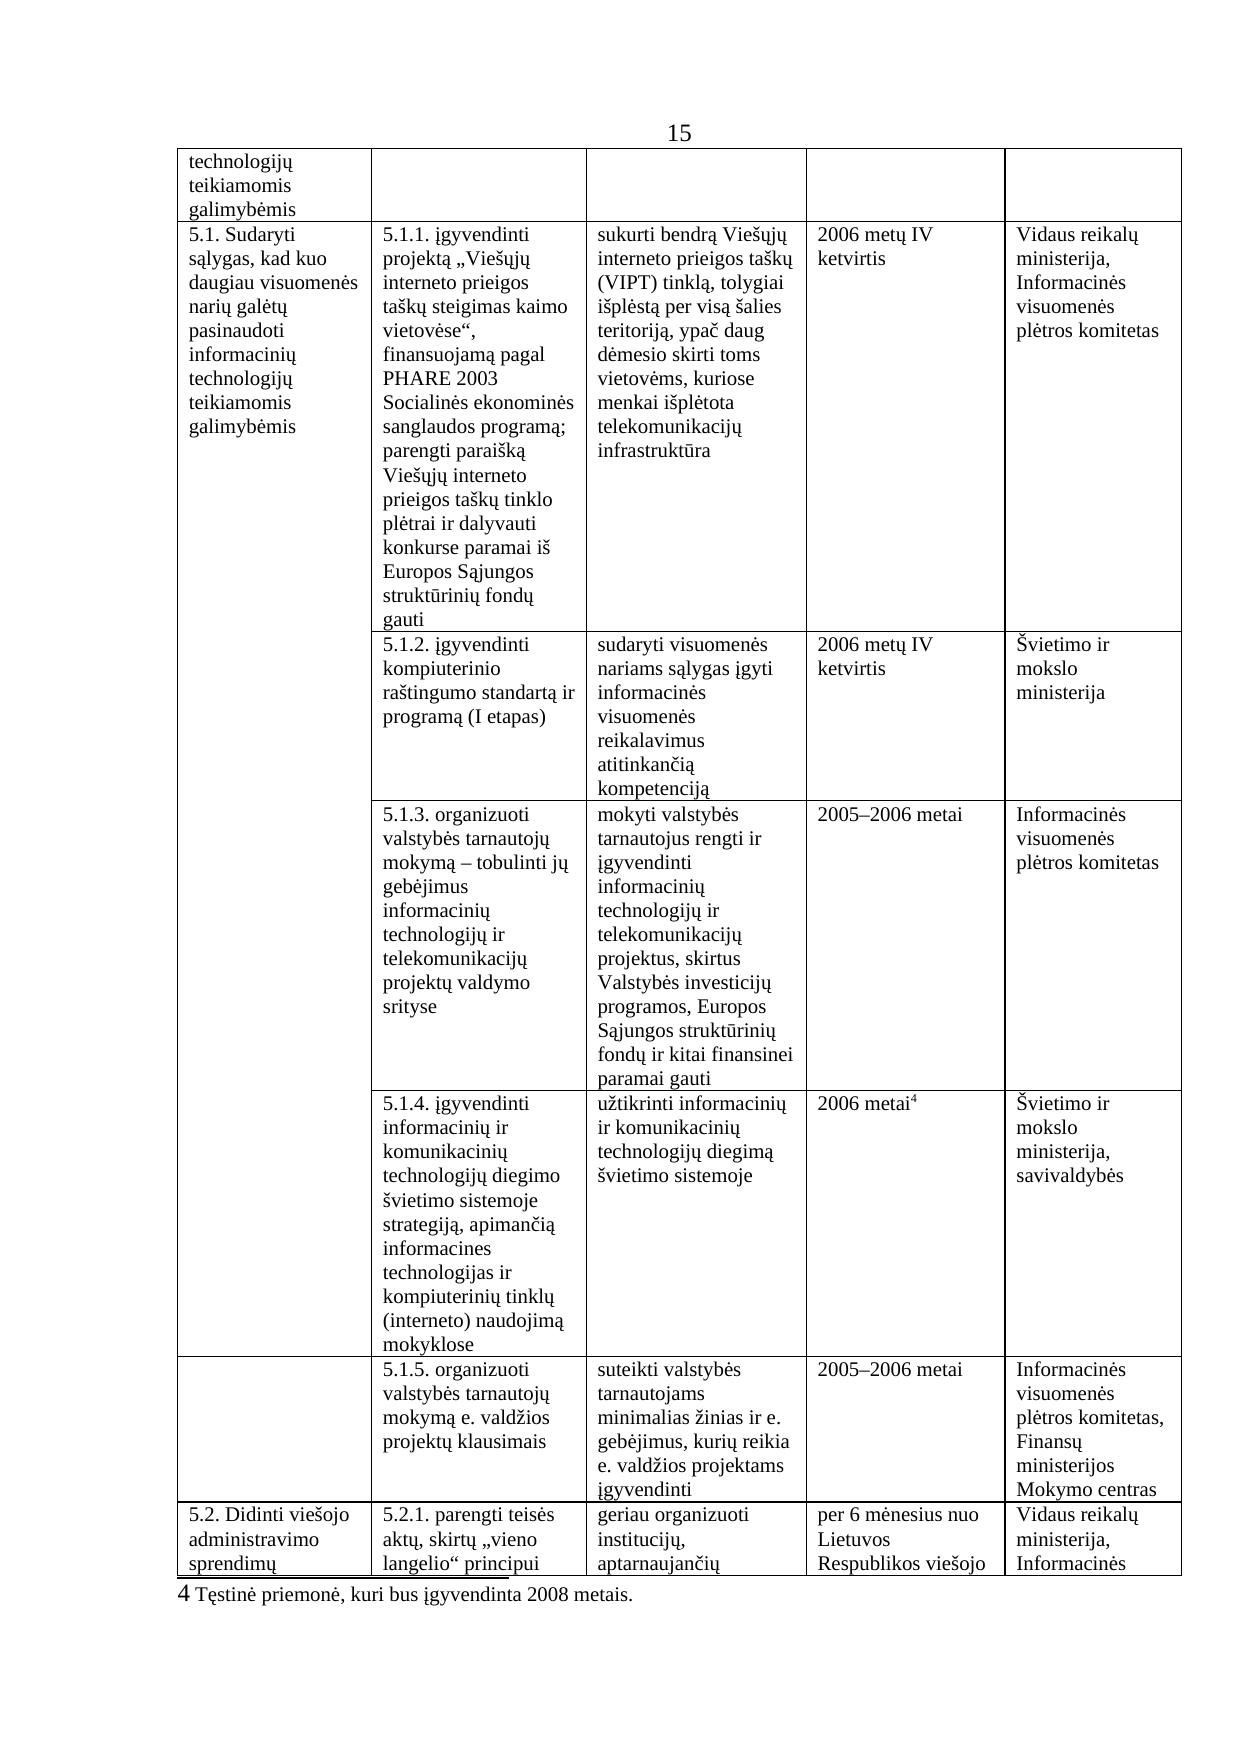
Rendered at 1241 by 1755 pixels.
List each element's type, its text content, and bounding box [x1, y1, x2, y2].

table_cell 2005–2006 metai [807, 801, 1004, 1090]
table_cell 5.1.4. įgyvendinti informacinių ir komunikacinių technologijų diegimo švietimo sistemoje strategiją, apimančią informacines technologijas ir kompiuterinių tinklų (interneto) naudojimą mokyklose [372, 1091, 586, 1356]
table_cell mokyti valstybės tarnautojus rengti ir įgyvendinti informacinių technologijų ir telekomunikacijų projektus, skirtus Valstybės investicijų programos, Europos Sąjungos struktūrinių fondų ir kitai finansinei paramai gauti [587, 801, 806, 1090]
table_cell per 6 mėnesius nuo Lietuvos Respublikos viešojo [807, 1503, 1004, 1574]
table_cell 5.1.2. įgyvendinti kompiuterinio raštingumo standartą ir programą (I etapas) [372, 632, 586, 800]
table_cell Informacinės visuomenės plėtros komitetas [1006, 801, 1181, 1090]
table_cell [1006, 149, 1181, 221]
table_cell Vidaus reikalų ministerija, Informacinės [1006, 1503, 1181, 1574]
table_cell 2006 metų IV ketvirtis [807, 222, 1004, 631]
table_cell [807, 149, 1004, 221]
table_cell geriau organizuoti institucijų, aptarnaujančių [587, 1503, 806, 1574]
table_cell [372, 149, 586, 221]
table_cell 5.2. Didinti viešojo administravimo sprendimų [178, 1503, 371, 1574]
table_cell 5.1.1. įgyvendinti projektą „Viešųjų interneto prieigos taškų steigimas kaimo vietovėse“, finansuojamą pagal PHARE 2003 Socialinės ekonominės sanglaudos programą; parengti paraišką Viešųjų interneto prieigos taškų tinklo plėtrai ir dalyvauti konkurse paramai iš Europos Sąjungos struktūrinių fondų gauti [372, 222, 586, 631]
table_cell sudaryti visuomenės nariams sąlygas įgyti informacinės visuomenės reikalavimus atitinkančią kompetenciją [587, 632, 806, 800]
table_cell 2005–2006 metai [807, 1357, 1004, 1501]
table_cell 2006 metų IV ketvirtis [807, 632, 1004, 800]
table_cell [178, 1357, 371, 1501]
table_cell Informacinės visuomenės plėtros komitetas, Finansų ministerijos Mokymo centras [1006, 1357, 1181, 1501]
table_cell 5.1. Sudaryti sąlygas, kad kuo daugiau visuomenės narių galėtų pasinaudoti informacinių technologijų teikiamomis galimybėmis [178, 222, 371, 1356]
table_cell 5.1.5. organizuoti valstybės tarnautojų mokymą e. valdžios projektų klausimais [372, 1357, 586, 1501]
table_cell suteikti valstybės tarnautojams minimalias žinias ir e. gebėjimus, kurių reikia e. valdžios projektams įgyvendinti [587, 1357, 806, 1501]
table_cell Švietimo ir mokslo ministerija [1006, 632, 1181, 800]
table_cell technologijų teikiamomis galimybėmis [178, 149, 371, 221]
table_cell Vidaus reikalų ministerija, Informacinės visuomenės plėtros komitetas [1006, 222, 1181, 631]
table_cell 5.1.3. organizuoti valstybės tarnautojų mokymą – tobulinti jų gebėjimus informacinių technologijų ir telekomunikacijų projektų valdymo srityse [372, 801, 586, 1090]
table_cell sukurti bendrą Viešųjų interneto prieigos taškų (VIPT) tinklą, tolygiai išplėstą per visą šalies teritoriją, ypač daug dėmesio skirti toms vietovėms, kuriose menkai išplėtota telekomunikacijų infrastruktūra [587, 222, 806, 631]
table_cell Švietimo ir mokslo ministerija, savivaldybės [1006, 1091, 1181, 1356]
table_cell [587, 149, 806, 221]
table_cell užtikrinti informacinių ir komunikacinių technologijų diegimą švietimo sistemoje [587, 1091, 806, 1356]
table_cell 2006 metai [807, 1091, 1004, 1356]
table_cell 5.2.1. parengti teisės aktų, skirtų „vieno langelio“ principui [372, 1503, 586, 1574]
